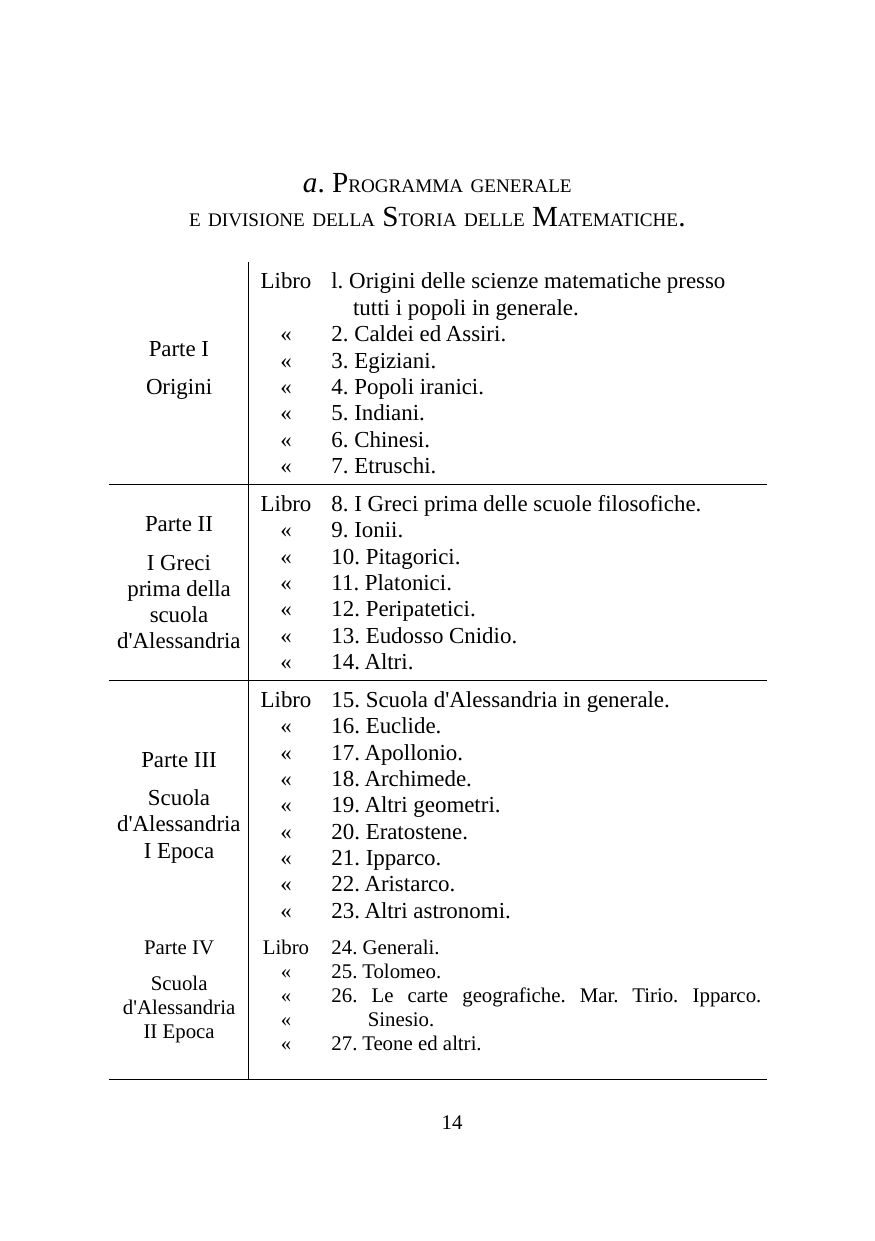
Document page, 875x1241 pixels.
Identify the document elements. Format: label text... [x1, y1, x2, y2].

table_header Parte I Origini [109, 262, 248, 484]
table_cell 8. I Greci prima delle scuole filosofiche. 9. Ionii. 10. Pitagorici. 11. Platonici. 12. Peripatetici. 13. Eudosso Cnidio. 14. Altri. [323, 485, 767, 680]
table_cell Parte III Scuola d'Alessandria I Epoca [109, 681, 248, 929]
table_cell Libro « « « « [249, 929, 323, 1079]
table_cell 24. Generali. 25. Tolomeo. 26. Le carte geografiche. Mar. Tirio. Ipparco. Sinesio. 27. Teone ed altri. [323, 929, 767, 1079]
table_cell 15. Scuola d'Alessandria in generale. 16. Euclide. 17. Apollonio. 18. Archimede. 19. Altri geometri. 20. Eratostene. 21. Ipparco. 22. Aristarco. 23. Altri astronomi. [323, 681, 767, 929]
table_cell Parte IV Scuola d'Alessandria II Epoca [109, 929, 248, 1079]
table_cell Parte II I Greci prima della scuola d'Alessandria [109, 485, 248, 680]
table_header l. Origini delle scienze matematiche presso tutti i popoli in generale. 2. Caldei ed Assiri. 3. Egiziani. 4. Popoli iranici. 5. Indiani. 6. Chinesi. 7. Etruschi. [323, 262, 767, 484]
table_cell Libro « « « « « « [249, 485, 323, 680]
table_header Libro « « « « « « [249, 262, 323, 484]
text a. Programma generale e divisione della Storia delle Matematiche. [106, 165, 768, 232]
table_cell Libro « « « « « « « « [249, 681, 323, 929]
